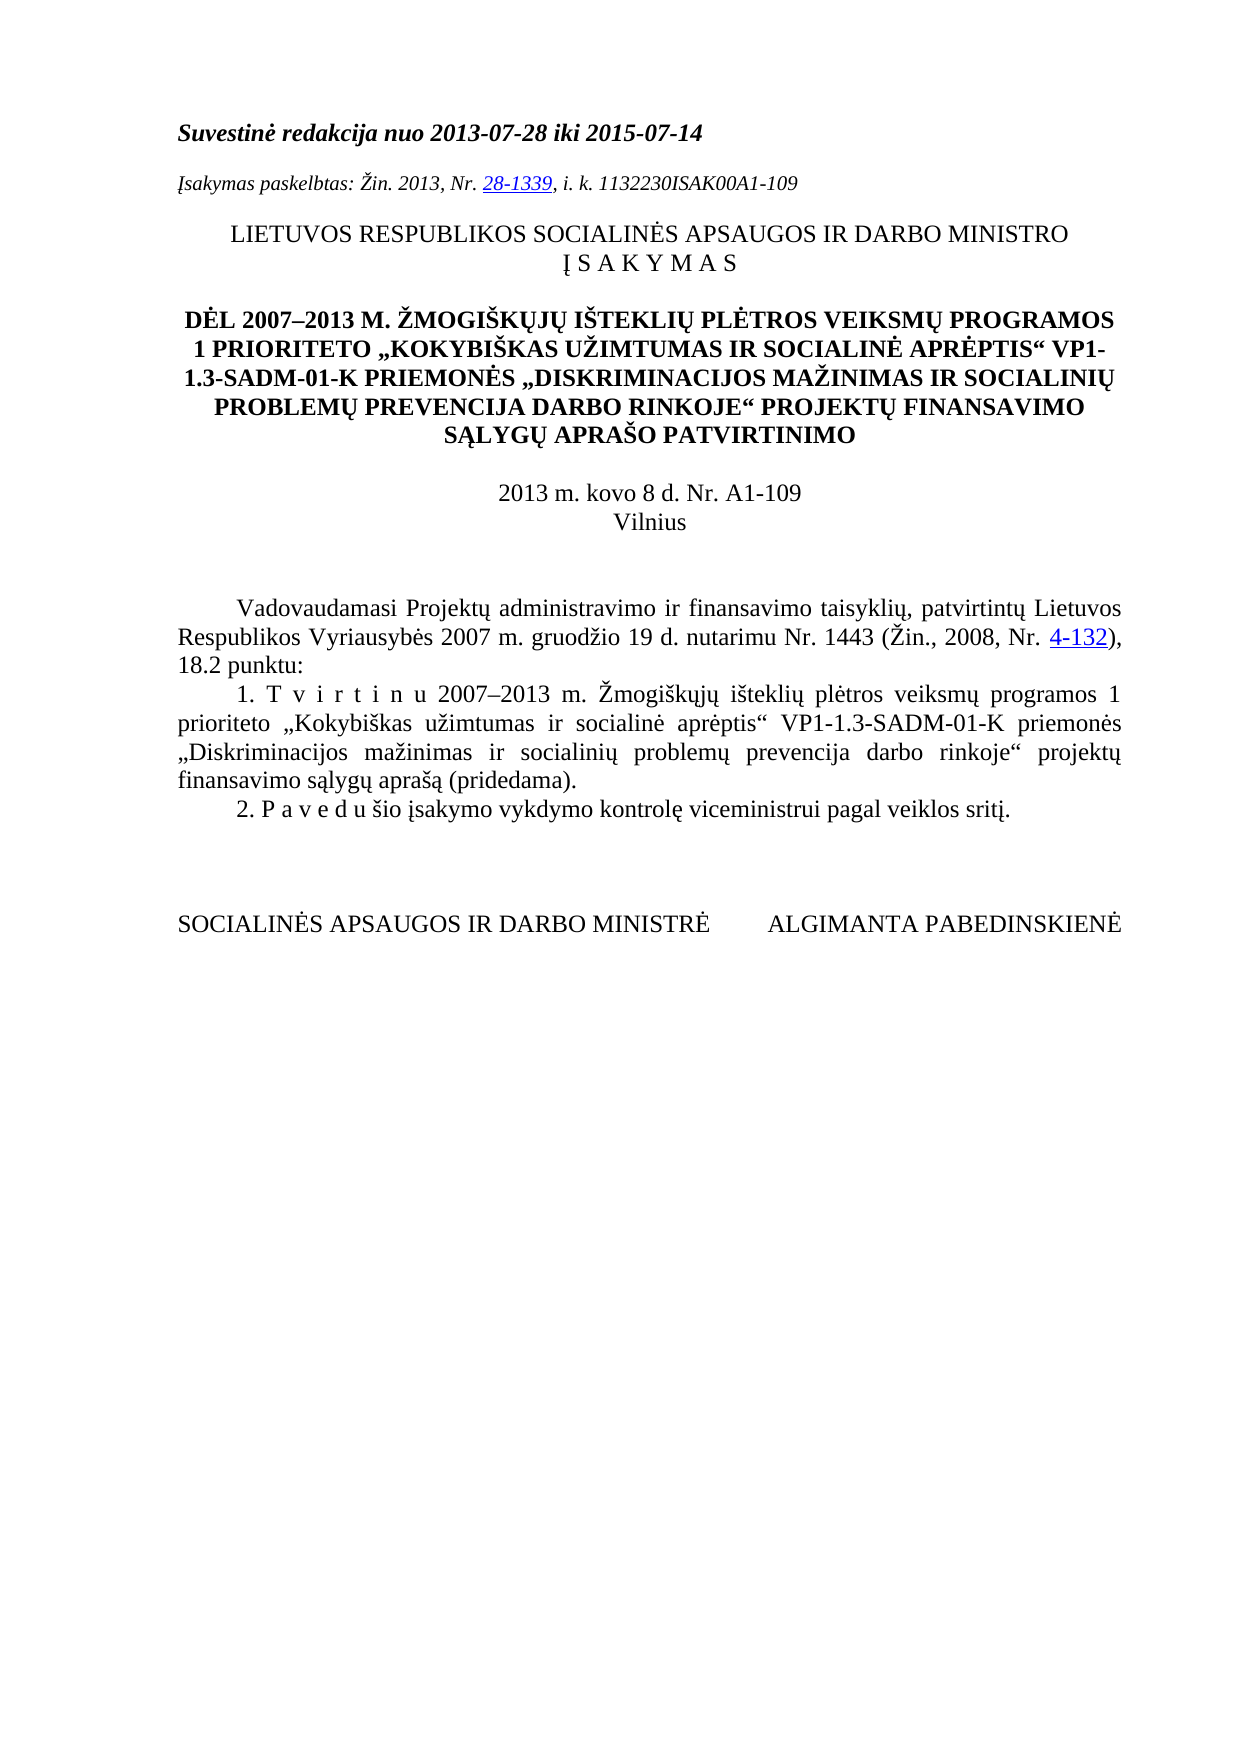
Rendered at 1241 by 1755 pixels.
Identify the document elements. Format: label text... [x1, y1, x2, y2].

text Vilnius [177, 507, 1122, 535]
text DĖL 2007–2013 M. ŽMOGIŠKŲJŲ IŠTEKLIŲ PLĖTROS VEIKSMŲ PROGRAMOS 1 PRIORITETO „KOKYBIŠKAS UŽIMTUMAS IR SOCIALINĖ APRĖPTIS“ VP1-1.3-SADM-01-K PRIEMONĖS „DISKRIMINACIJOS MAŽINIMAS IR SOCIALINIŲ PROBLEMŲ PREVENCIJA DARBO RINKOJE“ PROJEKTŲ FINANSAVIMO SĄLYGŲ APRAŠO PATVIRTINIMO [177, 305, 1122, 449]
text Į S A K Y M A S [177, 248, 1122, 277]
text 1. T v i r t i n u 2007–2013 m. Žmogiškųjų išteklių plėtros veiksmų programos 1 prioriteto „Kokybiškas užimtumas ir socialinė aprėptis“ VP1-1.3-SADM-01-K priemonės „Diskriminacijos mažinimas ir socialinių problemų prevencija darbo rinkoje“ projektų finansavimo sąlygų aprašą (pridedama). [177, 679, 1122, 794]
text Suvestinė redakcija nuo 2013-07-28 iki 2015-07-14 [177, 118, 1122, 147]
text LIETUVOS RESPUBLIKOS SOCIALINĖS APSAUGOS IR DARBO MINISTRO [177, 219, 1122, 248]
text Vadovaudamasi Projektų administravimo ir finansavimo taisyklių, patvirtintų Lietuvos Respublikos Vyriausybės 2007 m. gruodžio 19 d. nutarimu Nr. 1443 (Žin., 2008, Nr. 4-132), 18.2 punktu: [177, 593, 1122, 679]
text 2. P a v e d u šio įsakymo vykdymo kontrolę viceministrui pagal veiklos sritį. [177, 794, 1122, 823]
text 2013 m. kovo 8 d. Nr. A1-109 [177, 478, 1122, 507]
text Socialinės apsaugos ir darbo ministrė Algimanta Pabedinskienė [177, 909, 1122, 938]
text Įsakymas paskelbtas: Žin. 2013, Nr. 28-1339, i. k. 1132230ISAK00A1-109 [177, 171, 1122, 195]
